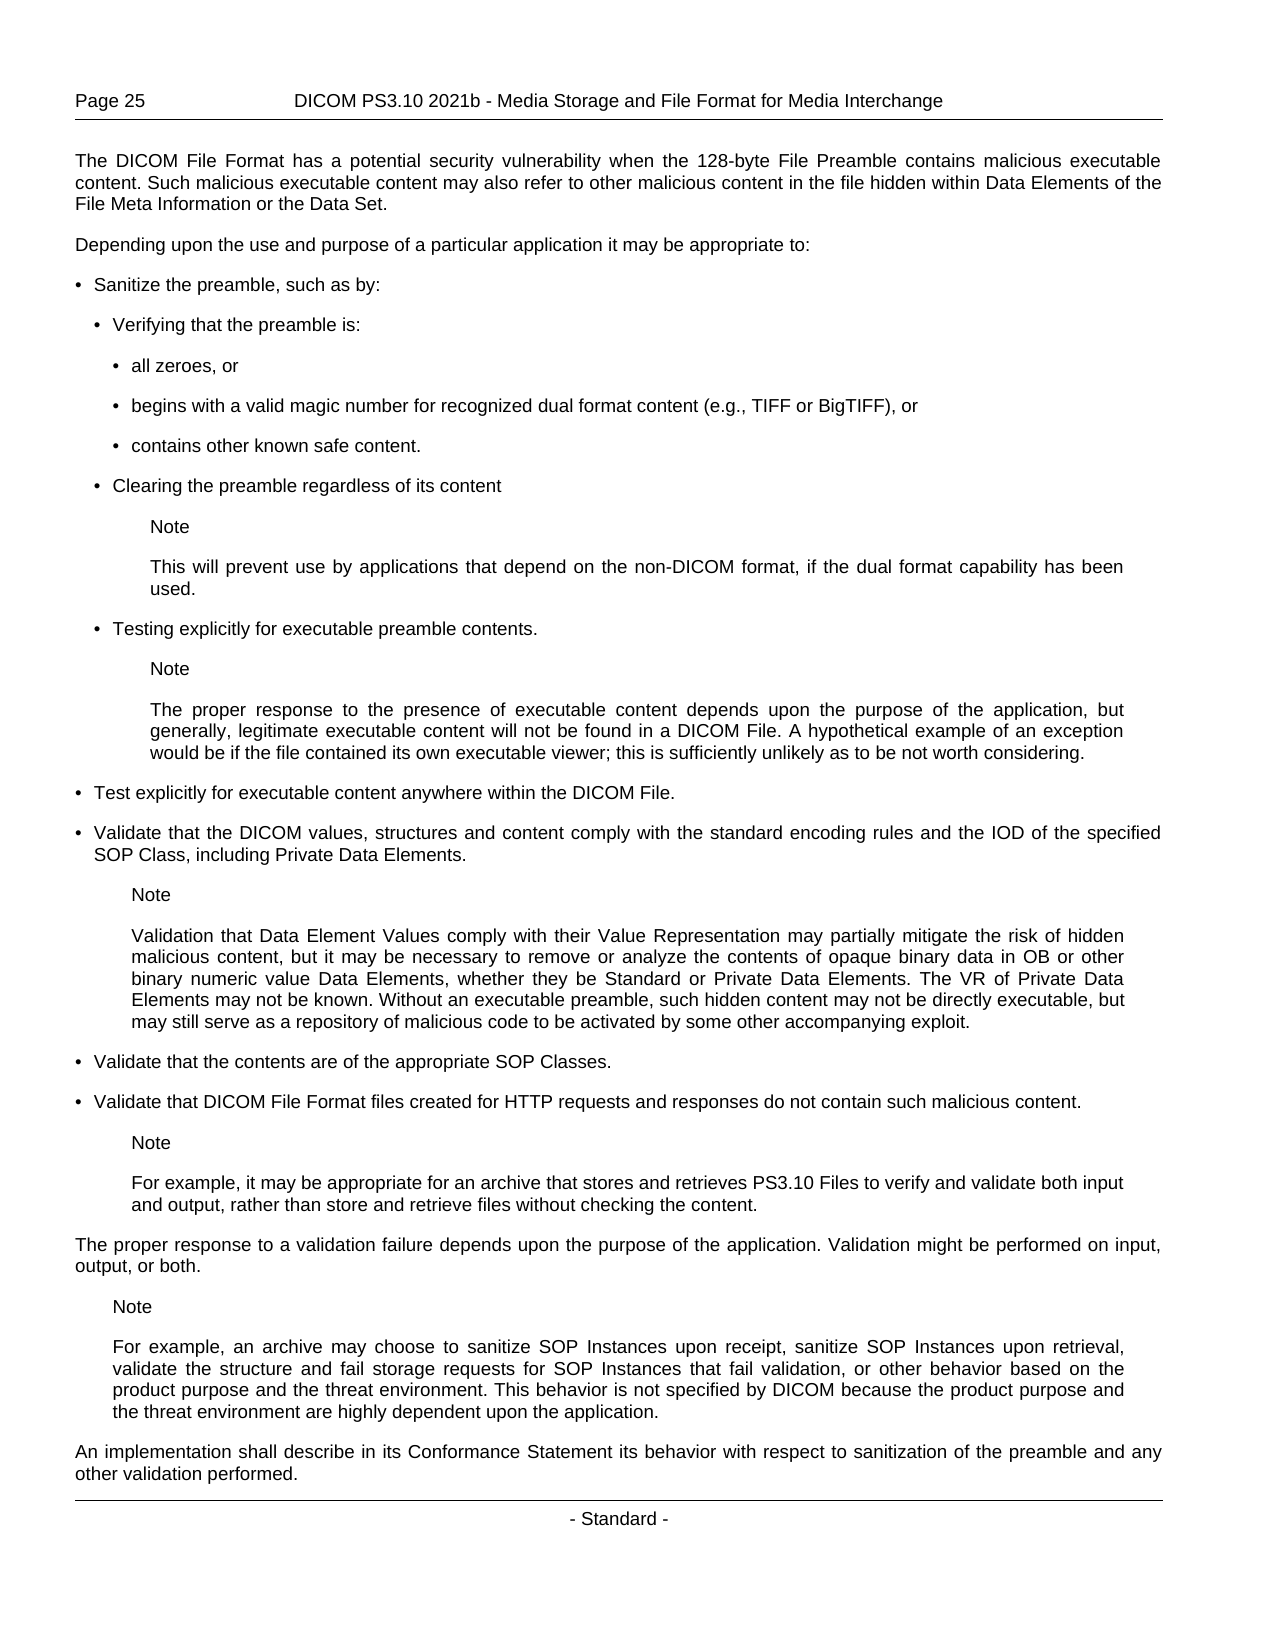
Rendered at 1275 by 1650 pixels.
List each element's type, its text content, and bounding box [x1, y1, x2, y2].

text For example, it may be appropriate for an archive that stores and retrieves PS3.10 Files to verify and validate both input and output, rather than store and retrieve files without checking the content. [131, 1172, 1125, 1215]
text • Verifying that the preamble is: [94, 314, 1162, 336]
text • Validate that the DICOM values, structures and content comply with the standard encoding rules and the IOD of the specified SOP Class, including Private Data Elements. [75, 822, 1162, 865]
text • Validate that DICOM File Format files created for HTTP requests and responses do not contain such malicious content. [75, 1091, 1162, 1113]
text The proper response to a validation failure depends upon the purpose of the application. Validation might be performed on input, output, or both. [75, 1234, 1162, 1277]
text Note [131, 1132, 1125, 1153]
text An implementation shall describe in its Conformance Statement its behavior with respect to sanitization of the preamble and any other validation performed. [75, 1441, 1162, 1484]
text • Test explicitly for executable content anywhere within the DICOM File. [75, 782, 1162, 803]
text The proper response to the presence of executable content depends upon the purpose of the application, but generally, legitimate executable content will not be found in a DICOM File. A hypothetical example of an exception would be if the file contained its own executable viewer; this is sufficiently unlikely as to be not worth considering. [150, 698, 1125, 763]
text The DICOM File Format has a potential security vulnerability when the 128-byte File Preamble contains malicious executable content. Such malicious executable content may also refer to other malicious content in the file hidden within Data Elements of the File Meta Information or the Data Set. [75, 150, 1162, 215]
text • Testing explicitly for executable preamble contents. [94, 618, 1162, 639]
text • begins with a valid magic number for recognized dual format content (e.g., TIFF or BigTIFF), or [112, 395, 1162, 416]
text Note [150, 658, 1125, 680]
text Validation that Data Element Values comply with their Value Representation may partially mitigate the risk of hidden malicious content, but it may be necessary to remove or analyze the contents of opaque binary data in OB or other binary numeric value Data Elements, whether they be Standard or Private Data Elements. The VR of Private Data Elements may not be known. Without an executable preamble, such hidden content may not be directly executable, but may still serve as a repository of malicious code to be activated by some other accompanying exploit. [131, 924, 1125, 1032]
text Depending upon the use and purpose of a particular application it may be appropriate to: [75, 233, 1162, 255]
text • contains other known safe content. [112, 435, 1162, 457]
text Note [150, 516, 1125, 537]
text For example, an archive may choose to sanitize SOP Instances upon receipt, sanitize SOP Instances upon retrieval, validate the structure and fail storage requests for SOP Instances that fail validation, or other behavior based on the product purpose and the threat environment. This behavior is not specified by DICOM because the product purpose and the threat environment are highly dependent upon the application. [112, 1336, 1125, 1422]
text Note [112, 1296, 1125, 1317]
text • all zeroes, or [112, 354, 1162, 376]
text • Clearing the preamble regardless of its content [94, 475, 1162, 497]
text This will prevent use by applications that depend on the non-DICOM format, if the dual format capability has been used. [150, 556, 1125, 599]
text • Sanitize the preamble, such as by: [75, 274, 1162, 295]
text Note [131, 884, 1125, 906]
text • Validate that the contents are of the appropriate SOP Classes. [75, 1051, 1162, 1072]
